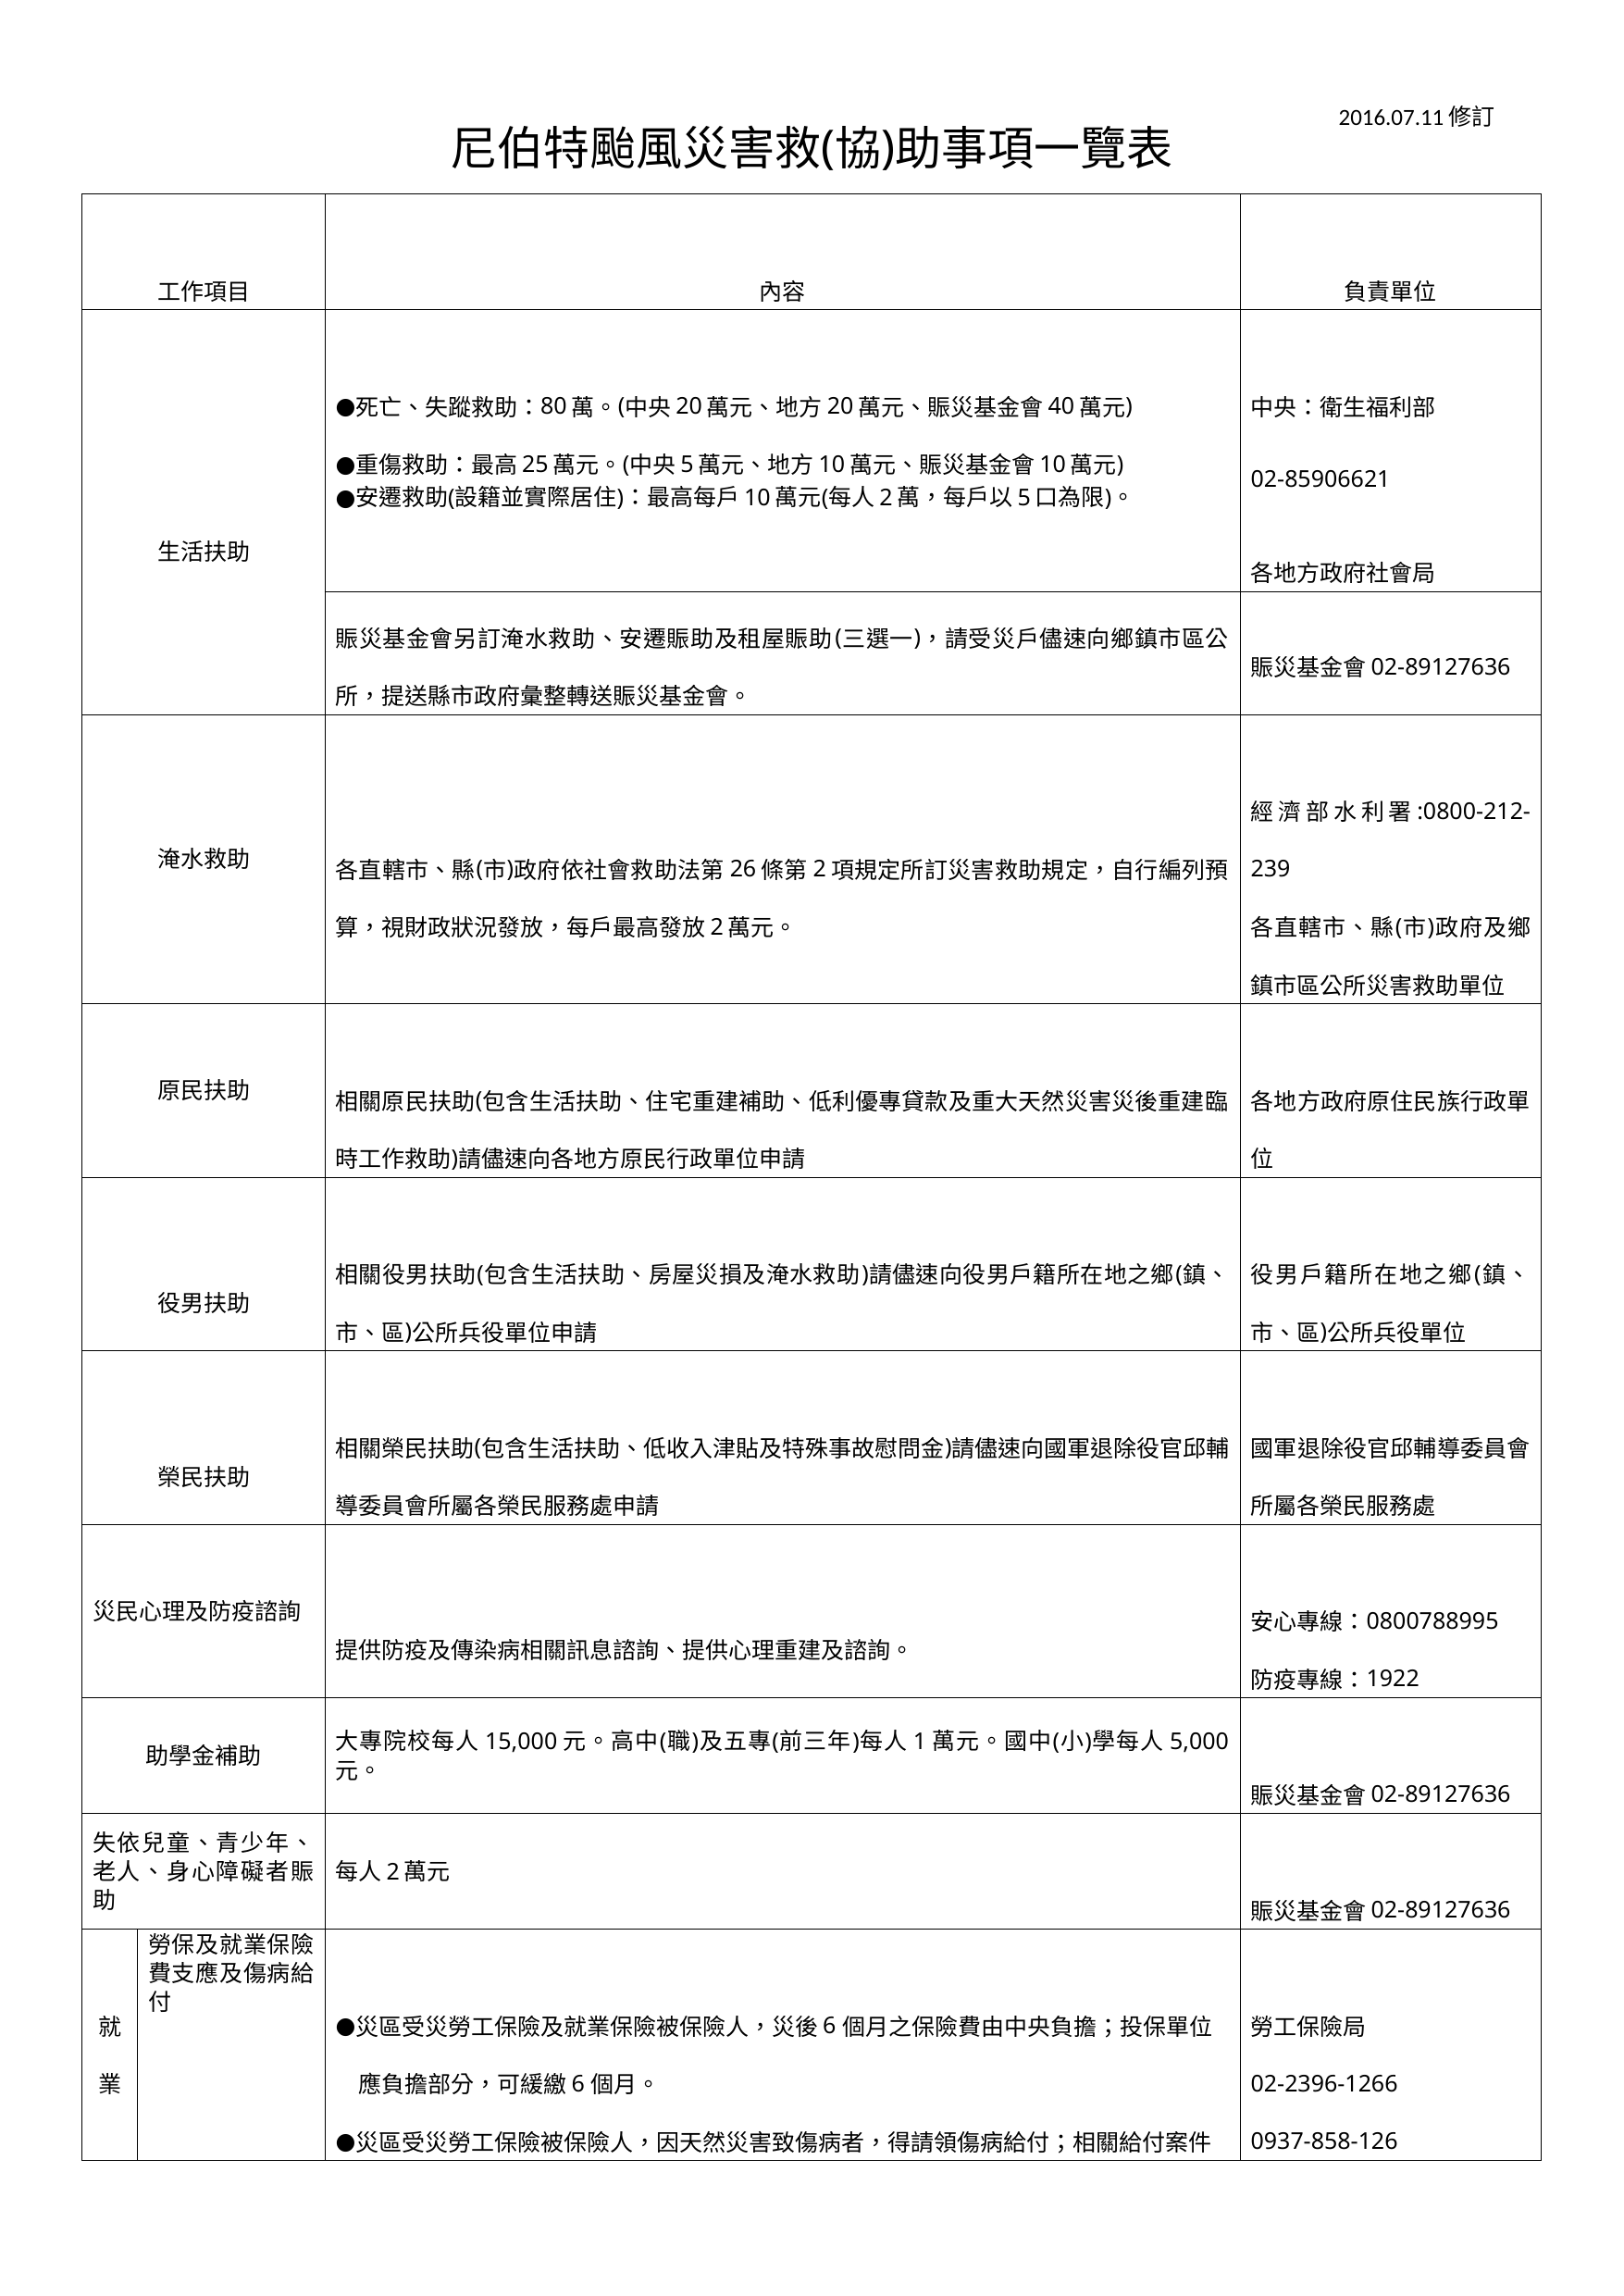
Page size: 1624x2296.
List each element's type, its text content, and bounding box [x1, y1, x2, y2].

table_cell 役男扶助 [82, 1178, 325, 1350]
table_cell 生活扶助 [82, 310, 325, 714]
text 尼伯特颱風災害救(協)助事項一覽表 [82, 78, 1541, 193]
table_cell ●死亡、失蹤救助：80萬。(中央20萬元、地方20萬元、賑災基金會40萬元) ●重傷救助：最高25萬元。(中央5萬元、地方10萬元、賑災基金會10萬元) ●安遷救助(設籍並實際居住)：最高每戶10萬元(每人2萬，每戶以5口為限)。 [326, 310, 1240, 591]
table_cell 賑災基金會另訂淹水救助、安遷賑助及租屋賑助(三選一)，請受災戶儘速向鄉鎮市區公所，提送縣市政府彙整轉送賑災基金會。 [326, 592, 1240, 714]
table_cell 役男戶籍所在地之鄉(鎮、市、區)公所兵役單位 [1241, 1178, 1541, 1350]
table_cell 各直轄市、縣(市)政府依社會救助法第26條第2項規定所訂災害救助規定，自行編列預算，視財政狀況發放，每戶最高發放2萬元。 [326, 715, 1240, 1003]
table_cell 相關榮民扶助(包含生活扶助、低收入津貼及特殊事故慰問金)請儘速向國軍退除役官邱輔導委員會所屬各榮民服務處申請 [326, 1351, 1240, 1524]
table_cell 賑災基金會02-89127636 [1241, 1698, 1541, 1813]
table_cell 原民扶助 [82, 1004, 325, 1177]
table_cell ●災區受災勞工保險及就業保險被保險人，災後6 個月之保險費由中央負擔；投保單位應負擔部分，可緩繳6 個月。 ●災區受災勞工保險被保險人，因天然災害致傷病者，得請領傷病給付；相關給付案件 [326, 1930, 1240, 2160]
table_cell 失依兒童、青少年、老人、身心障礙者賑助 [82, 1814, 325, 1929]
table_cell 中央：衛生福利部 02-85906621 各地方政府社會局 [1241, 310, 1541, 591]
table_cell 淹水救助 [82, 715, 325, 1003]
table_cell 各地方政府原住民族行政單位 [1241, 1004, 1541, 1177]
table_cell 勞保及就業保險費支應及傷病給付 [138, 1930, 325, 2160]
table_header 負責單位 [1241, 194, 1541, 309]
table_cell 勞工保險局 02-2396-1266 0937-858-126 [1241, 1930, 1541, 2160]
table_cell 災民心理及防疫諮詢 [82, 1525, 325, 1697]
table_cell 安心專線：0800788995 防疫專線：1922 [1241, 1525, 1541, 1697]
table_cell 賑災基金會02-89127636 [1241, 592, 1541, 714]
text 2016.07.11修訂 [1338, 98, 1502, 131]
table_cell 大專院校每人15,000元。高中(職)及五專(前三年)每人1萬元。國中(小)學每人5,000元。 [326, 1698, 1240, 1813]
table_header 內容 [326, 194, 1240, 309]
table_cell 榮民扶助 [82, 1351, 325, 1524]
table_cell 賑災基金會02-89127636 [1241, 1814, 1541, 1929]
table_cell 經濟部水利署:0800-212-239 各直轄市、縣(市)政府及鄉鎮市區公所災害救助單位 [1241, 715, 1541, 1003]
table_cell 相關原民扶助(包含生活扶助、住宅重建補助、低利優專貸款及重大天然災害災後重建臨時工作救助)請儘速向各地方原民行政單位申請 [326, 1004, 1240, 1177]
table_cell 就業 [82, 1930, 137, 2160]
table_cell 提供防疫及傳染病相關訊息諮詢、提供心理重建及諮詢。 [326, 1525, 1240, 1697]
table_header 工作項目 [82, 194, 325, 309]
table_cell 相關役男扶助(包含生活扶助、房屋災損及淹水救助)請儘速向役男戶籍所在地之鄉(鎮、市、區)公所兵役單位申請 [326, 1178, 1240, 1350]
table_cell 國軍退除役官邱輔導委員會所屬各榮民服務處 [1241, 1351, 1541, 1524]
table_cell 助學金補助 [82, 1698, 325, 1813]
table_cell 每人2萬元 [326, 1814, 1240, 1929]
